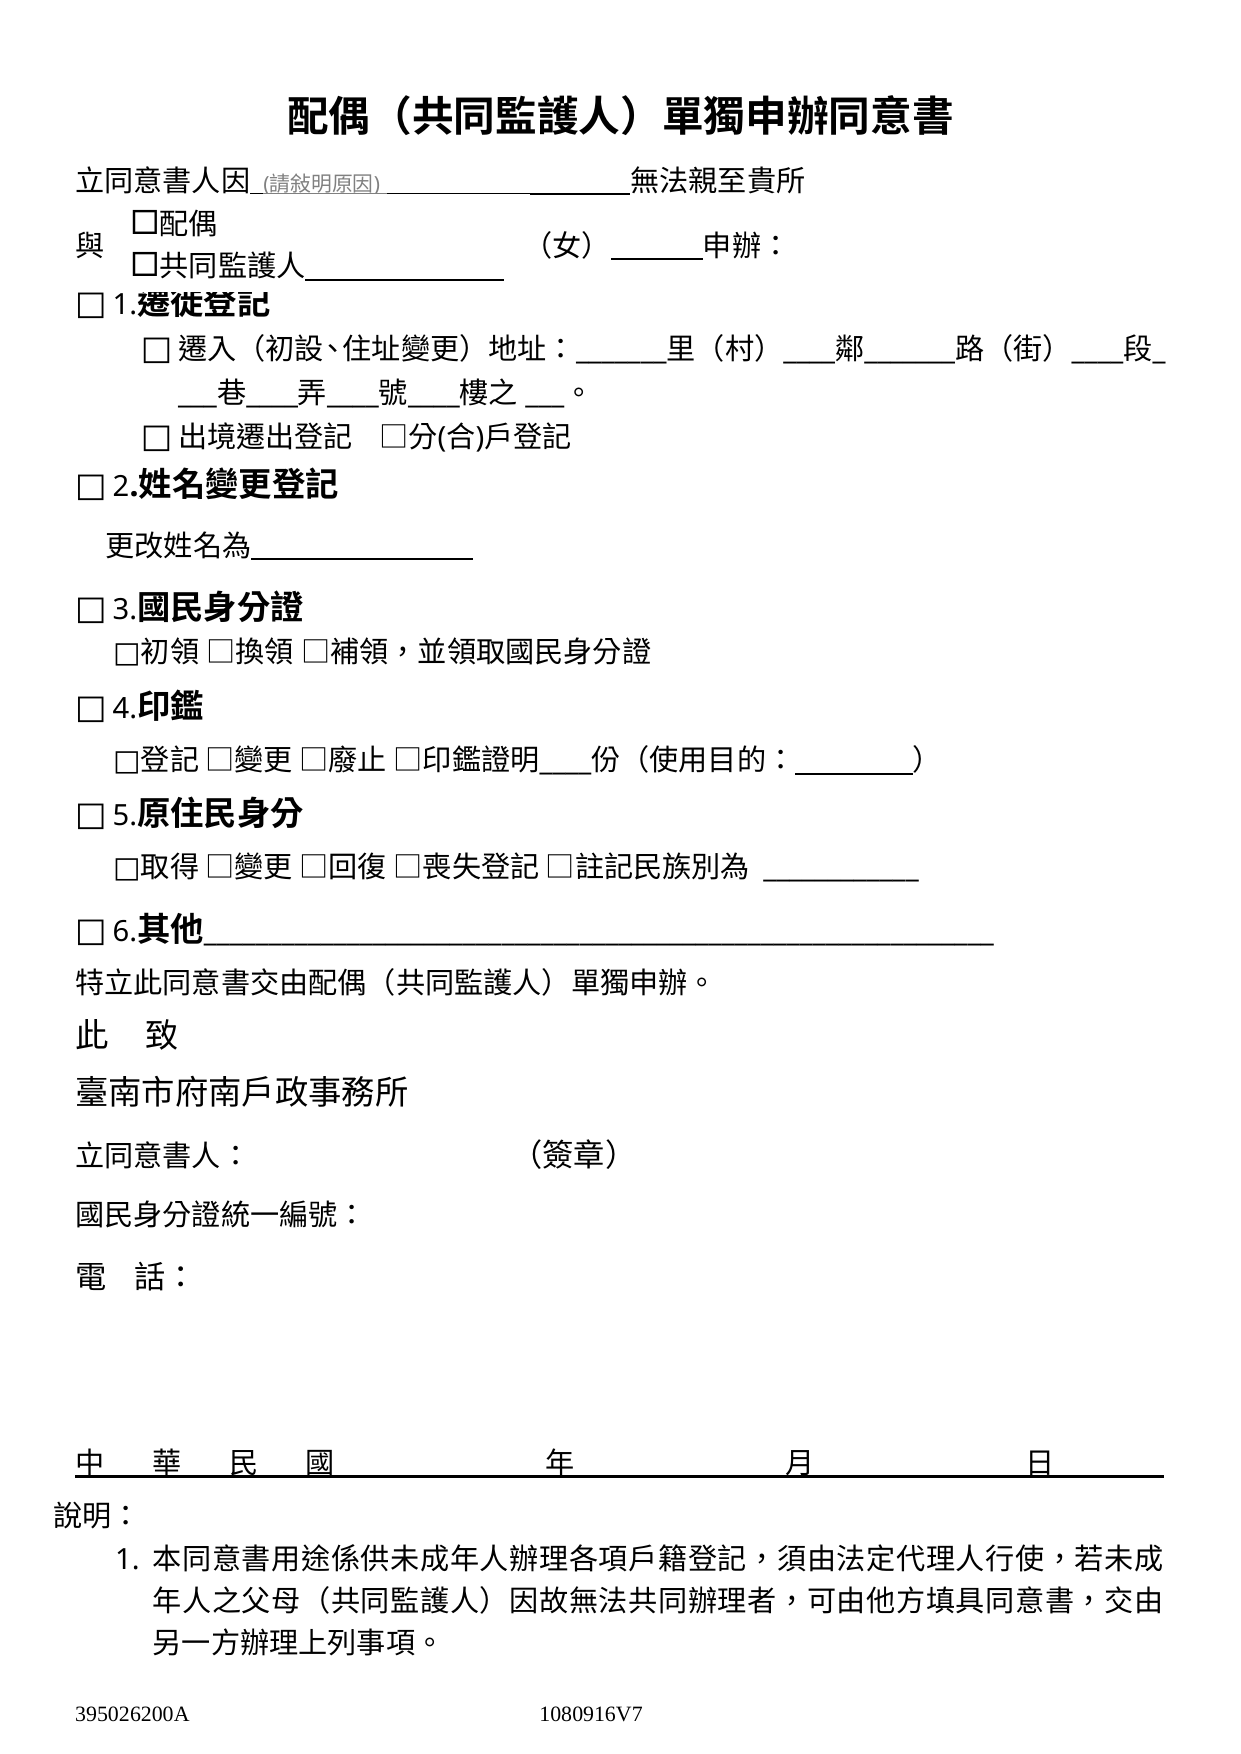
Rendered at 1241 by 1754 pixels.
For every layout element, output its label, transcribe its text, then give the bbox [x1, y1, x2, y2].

list 3.國民身分證 [75, 581, 1165, 629]
text □取得 □變更 □回復 □喪失登記 □註記民族別為 ____________ [75, 844, 1165, 886]
list 更改姓名為 [75, 522, 1165, 564]
text 配偶（共同監護人）單獨申辦同意書 [75, 81, 1165, 146]
text 說明： [53, 1493, 1165, 1535]
list 5.原住民身分 [75, 779, 1165, 844]
text 立同意書人因 (請敍明原因) 無法親至貴所 [75, 146, 1165, 292]
text 中華民國 年 月 日 [75, 1428, 1165, 1493]
text 共同監護人 [130, 243, 515, 284]
list 本同意書用途係供未成年人辦理各項戶籍登記，須由法定代理人行使，若未成年人之父母（共同監護人）因故無法共同辦理者，可由他方填具同意書，交由另一方辦理上列事項。 [115, 1535, 1165, 1662]
text □登記 □變更 □廢止 □印鑑證明____份（使用目的： ） [75, 736, 1165, 779]
list 6.其他_____________________________________________________________ [75, 902, 1165, 951]
text 電 話： [75, 1250, 1165, 1298]
text 臺南市府南戶政事務所 [75, 1066, 1165, 1114]
list 1.遷徙登記 [75, 276, 1165, 324]
text □初領 □換領 □補領，並領取國民身分證 [75, 629, 1165, 671]
text 特立此同意書交由配偶（共同監護人）單獨申辦。 [75, 967, 1165, 1001]
text 國民身分證統一編號： [75, 1191, 1165, 1234]
text 此 致 [75, 1001, 1165, 1066]
text 與 共同為未成年子（女） 申辦： [530, 211, 1165, 276]
text 與 共同為未成年子（女） 申辦： [75, 211, 115, 276]
list 2.姓名變更登記 [75, 457, 1165, 506]
text 立同意書人： （簽章） [75, 1130, 1165, 1175]
list 出境遷出登記 □分(合)戶登記 [141, 412, 1165, 457]
list 遷入（初設、住址變更）地址：_______里（村）____鄰_______路（街）____段____巷____弄____號____樓之 ___。 [141, 324, 1165, 412]
text 配偶 [130, 201, 515, 243]
list 4.印鑑 [75, 671, 1165, 736]
